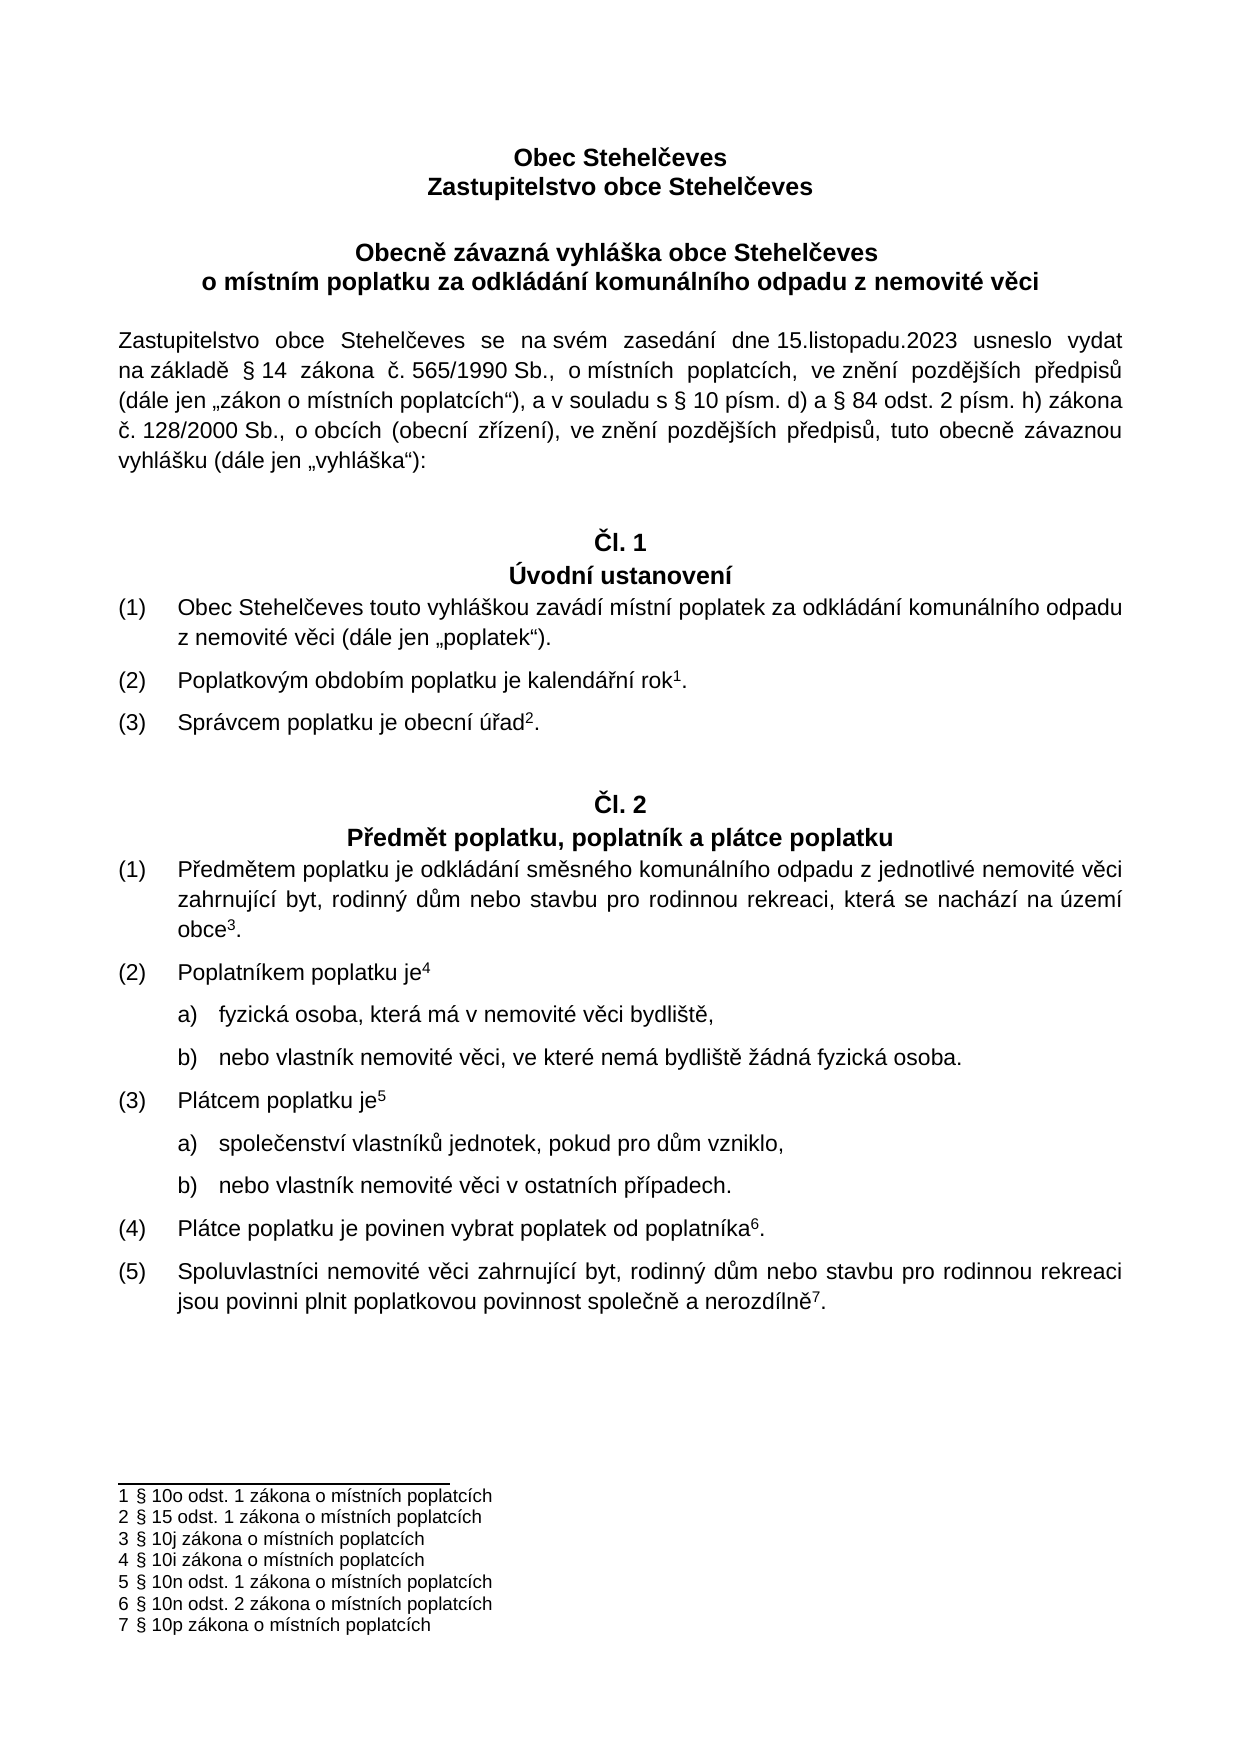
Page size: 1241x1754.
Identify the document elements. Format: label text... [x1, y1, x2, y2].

list Poplatkovým obdobím poplatku je kalendářní rok. [118, 667, 1122, 693]
list Obec Stehelčeves touto vyhláškou zavádí místní poplatek za odkládání komunálního odpadu z nemovité věci (dále jen „poplatek“). [118, 594, 1122, 650]
list § 10n odst. 2 zákona o místních poplatcích [118, 1592, 1122, 1614]
list Předmětem poplatku je odkládání směsného komunálního odpadu z jednotlivé nemovité věci zahrnující byt, rodinný dům nebo stavbu pro rodinnou rekreaci, která se nachází na území obce. [118, 856, 1122, 942]
subtitle Obecně závazná vyhláška obce Stehelčeves o místním poplatku za odkládání komunálního odpadu z nemovité věci [118, 238, 1122, 295]
list § 10j zákona o místních poplatcích [118, 1528, 1122, 1549]
subtitle Čl. 1 Úvodní ustanovení [118, 528, 1122, 589]
text Obec Stehelčeves Zastupitelstvo obce Stehelčeves [118, 143, 1122, 201]
list § 10p zákona o místních poplatcích [118, 1614, 1122, 1635]
list § 10o odst. 1 zákona o místních poplatcích [118, 1484, 1122, 1506]
list Plátce poplatku je povinen vybrat poplatek od poplatníka. [118, 1215, 1122, 1241]
list Správcem poplatku je obecní úřad. [118, 709, 1122, 736]
subtitle Čl. 2 Předmět poplatku, poplatník a plátce poplatku [118, 789, 1122, 851]
list § 10i zákona o místních poplatcích [118, 1549, 1122, 1571]
list § 15 odst. 1 zákona o místních poplatcích [118, 1506, 1122, 1528]
list Poplatníkem poplatku je [118, 959, 1122, 985]
text Zastupitelstvo obce Stehelčeves se na svém zasedání dne 15.listopadu.2023 usneslo vydat na základě § 14 zákona č. 565/1990 Sb., o místních poplatcích, ve znění pozdějších předpisů (dále jen „zákon o místních poplatcích“), a v souladu s § 10 písm. d) a § 84 odst. 2 písm. h) zákona č. 128/2000 Sb., o obcích (obecní zřízení), ve znění pozdějších předpisů, tuto obecně závaznou vyhlášku (dále jen „vyhláška“): [118, 327, 1122, 474]
list Plátcem poplatku je [118, 1087, 1122, 1113]
list nebo vlastník nemovité věci v ostatních případech. [177, 1172, 1122, 1199]
list společenství vlastníků jednotek, pokud pro dům vzniklo, [177, 1129, 1122, 1156]
list nebo vlastník nemovité věci, ve které nemá bydliště žádná fyzická osoba. [177, 1044, 1122, 1071]
list § 10n odst. 1 zákona o místních poplatcích [118, 1571, 1122, 1592]
list Spoluvlastníci nemovité věci zahrnující byt, rodinný dům nebo stavbu pro rodinnou rekreaci jsou povinni plnit poplatkovou povinnost společně a nerozdílně. [118, 1258, 1122, 1314]
list fyzická osoba, která má v nemovité věci bydliště, [177, 1001, 1122, 1028]
